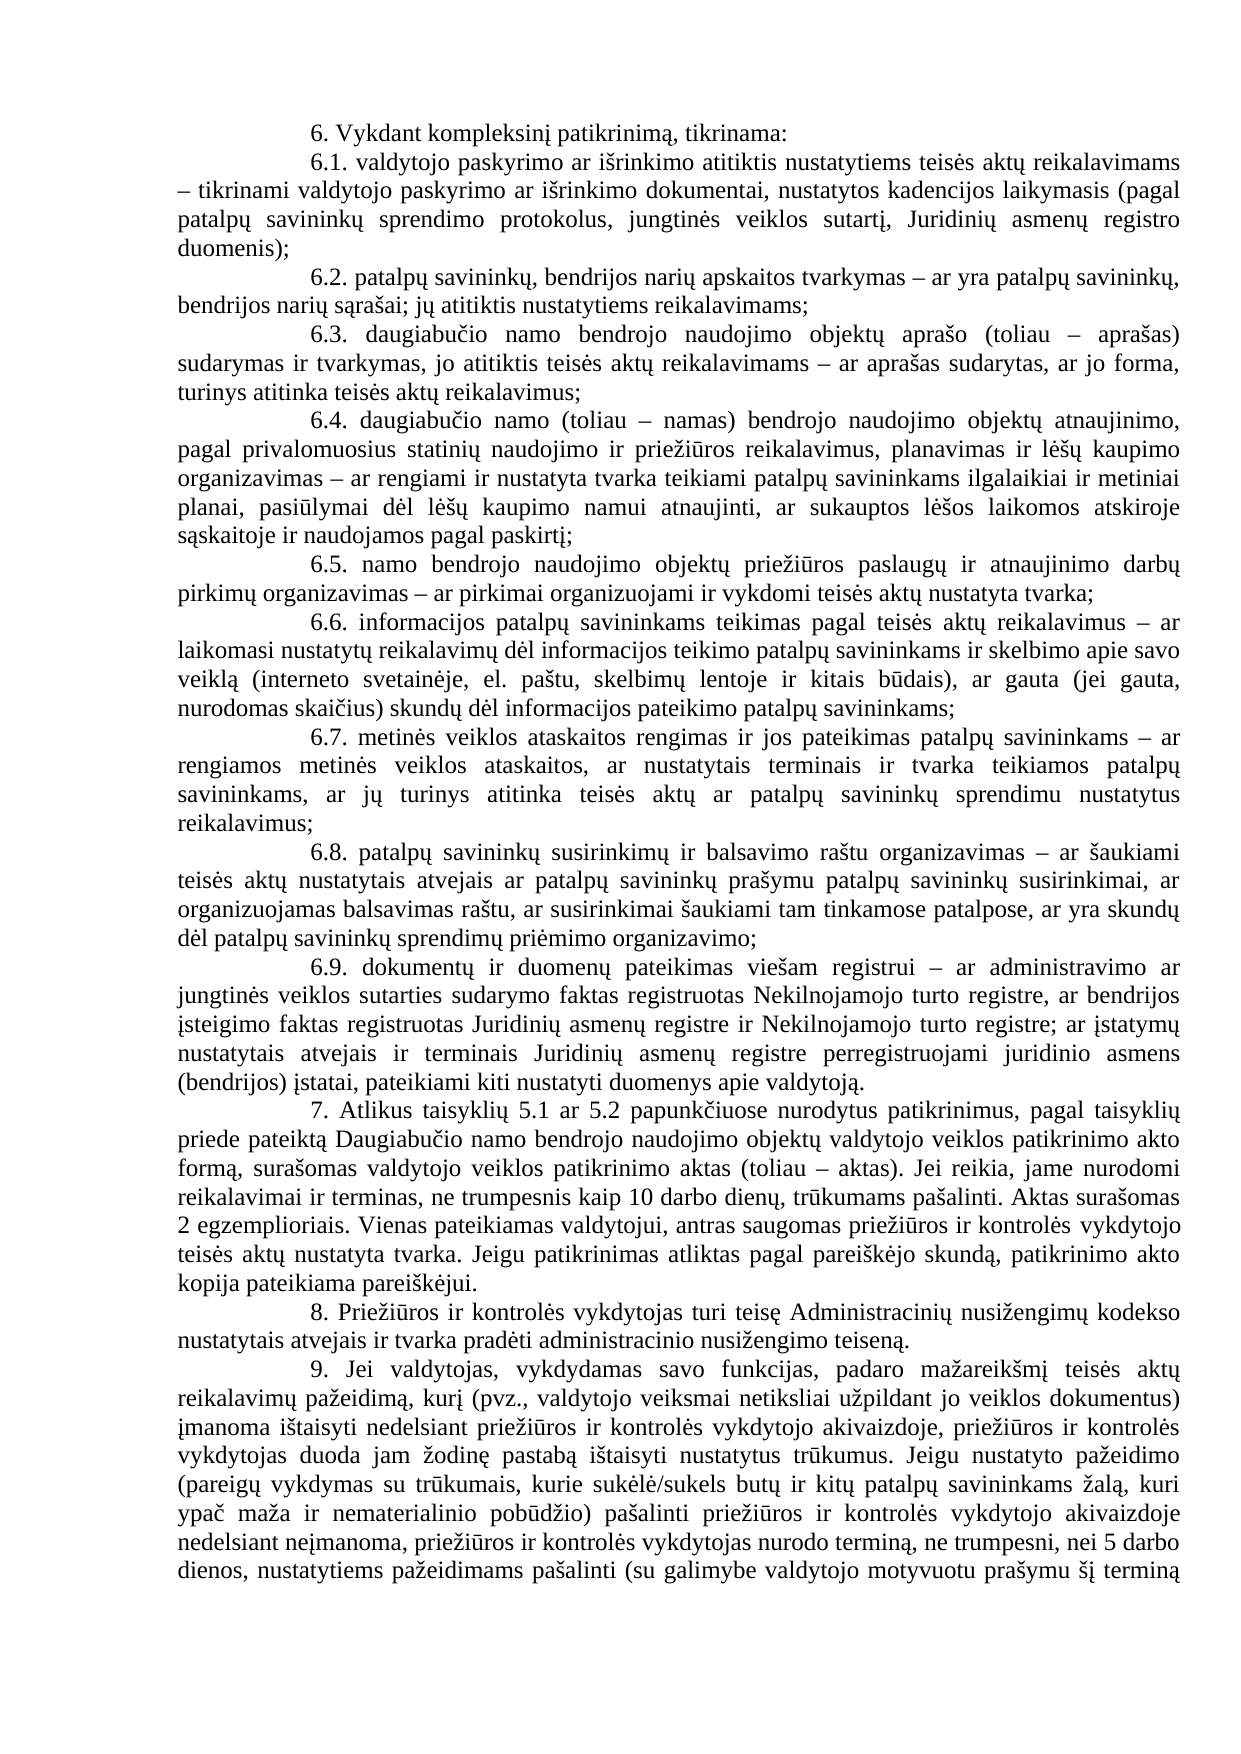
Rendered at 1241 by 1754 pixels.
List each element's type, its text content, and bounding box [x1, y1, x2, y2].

text 6. Vykdant kompleksinį patikrinimą, tikrinama: [177, 118, 1181, 147]
text 8. Priežiūros ir kontrolės vykdytojas turi teisę Administracinių nusižengimų kodekso nustatytais atvejais ir tvarka pradėti administracinio nusižengimo teiseną. [177, 1297, 1181, 1354]
text 6.3. daugiabučio namo bendrojo naudojimo objektų aprašo (toliau – aprašas) sudarymas ir tvarkymas, jo atitiktis teisės aktų reikalavimams – ar aprašas sudarytas, ar jo forma, turinys atitinka teisės aktų reikalavimus; [177, 319, 1181, 406]
text 6.4. daugiabučio namo (toliau – namas) bendrojo naudojimo objektų atnaujinimo, pagal privalomuosius statinių naudojimo ir priežiūros reikalavimus, planavimas ir lėšų kaupimo organizavimas – ar rengiami ir nustatyta tvarka teikiami patalpų savininkams ilgalaikiai ir metiniai planai, pasiūlymai dėl lėšų kaupimo namui atnaujinti, ar sukauptos lėšos laikomos atskiroje sąskaitoje ir naudojamos pagal paskirtį; [177, 406, 1181, 549]
text 6.5. namo bendrojo naudojimo objektų priežiūros paslaugų ir atnaujinimo darbų pirkimų organizavimas – ar pirkimai organizuojami ir vykdomi teisės aktų nustatyta tvarka; [177, 549, 1181, 607]
text 6.9. dokumentų ir duomenų pateikimas viešam registrui – ar administravimo ar jungtinės veiklos sutarties sudarymo faktas registruotas Nekilnojamojo turto registre, ar bendrijos įsteigimo faktas registruotas Juridinių asmenų registre ir Nekilnojamojo turto registre; ar įstatymų nustatytais atvejais ir terminais Juridinių asmenų registre perregistruojami juridinio asmens (bendrijos) įstatai, pateikiami kiti nustatyti duomenys apie valdytoją. [177, 952, 1181, 1096]
text 6.1. valdytojo paskyrimo ar išrinkimo atitiktis nustatytiems teisės aktų reikalavimams – tikrinami valdytojo paskyrimo ar išrinkimo dokumentai, nustatytos kadencijos laikymasis (pagal patalpų savininkų sprendimo protokolus, jungtinės veiklos sutartį, Juridinių asmenų registro duomenis); [177, 147, 1181, 262]
text 6.8. patalpų savininkų susirinkimų ir balsavimo raštu organizavimas – ar šaukiami teisės aktų nustatytais atvejais ar patalpų savininkų prašymu patalpų savininkų susirinkimai, ar organizuojamas balsavimas raštu, ar susirinkimai šaukiami tam tinkamose patalpose, ar yra skundų dėl patalpų savininkų sprendimų priėmimo organizavimo; [177, 837, 1181, 952]
text 6.7. metinės veiklos ataskaitos rengimas ir jos pateikimas patalpų savininkams – ar rengiamos metinės veiklos ataskaitos, ar nustatytais terminais ir tvarka teikiamos patalpų savininkams, ar jų turinys atitinka teisės aktų ar patalpų savininkų sprendimu nustatytus reikalavimus; [177, 722, 1181, 837]
text 6.2. patalpų savininkų, bendrijos narių apskaitos tvarkymas – ar yra patalpų savininkų, bendrijos narių sąrašai; jų atitiktis nustatytiems reikalavimams; [177, 262, 1181, 319]
text 9. Jei valdytojas, vykdydamas savo funkcijas, padaro mažareikšmį teisės aktų reikalavimų pažeidimą, kurį (pvz., valdytojo veiksmai netiksliai užpildant jo veiklos dokumentus) įmanoma ištaisyti nedelsiant priežiūros ir kontrolės vykdytojo akivaizdoje, priežiūros ir kontrolės vykdytojas duoda jam žodinę pastabą ištaisyti nustatytus trūkumus. Jeigu nustatyto pažeidimo (pareigų vykdymas su trūkumais, kurie sukėlė/sukels butų ir kitų patalpų savininkams žalą, kuri ypač maža ir nematerialinio pobūdžio) pašalinti priežiūros ir kontrolės vykdytojo akivaizdoje nedelsiant neįmanoma, priežiūros ir kontrolės vykdytojas nurodo terminą, ne trumpesni, nei 5 darbo dienos, nustatytiems pažeidimams pašalinti (su galimybe valdytojo motyvuotu prašymu šį terminą [177, 1354, 1181, 1584]
text 7. Atlikus taisyklių 5.1 ar 5.2 papunkčiuose nurodytus patikrinimus, pagal taisyklių priede pateiktą Daugiabučio namo bendrojo naudojimo objektų valdytojo veiklos patikrinimo akto formą, surašomas valdytojo veiklos patikrinimo aktas (toliau – aktas). Jei reikia, jame nurodomi reikalavimai ir terminas, ne trumpesnis kaip 10 darbo dienų, trūkumams pašalinti. Aktas surašomas 2 egzemplioriais. Vienas pateikiamas valdytojui, antras saugomas priežiūros ir kontrolės vykdytojo teisės aktų nustatyta tvarka. Jeigu patikrinimas atliktas pagal pareiškėjo skundą, patikrinimo akto kopija pateikiama pareiškėjui. [177, 1096, 1181, 1297]
text 6.6. informacijos patalpų savininkams teikimas pagal teisės aktų reikalavimus – ar laikomasi nustatytų reikalavimų dėl informacijos teikimo patalpų savininkams ir skelbimo apie savo veiklą (interneto svetainėje, el. paštu, skelbimų lentoje ir kitais būdais), ar gauta (jei gauta, nurodomas skaičius) skundų dėl informacijos pateikimo patalpų savininkams; [177, 607, 1181, 722]
